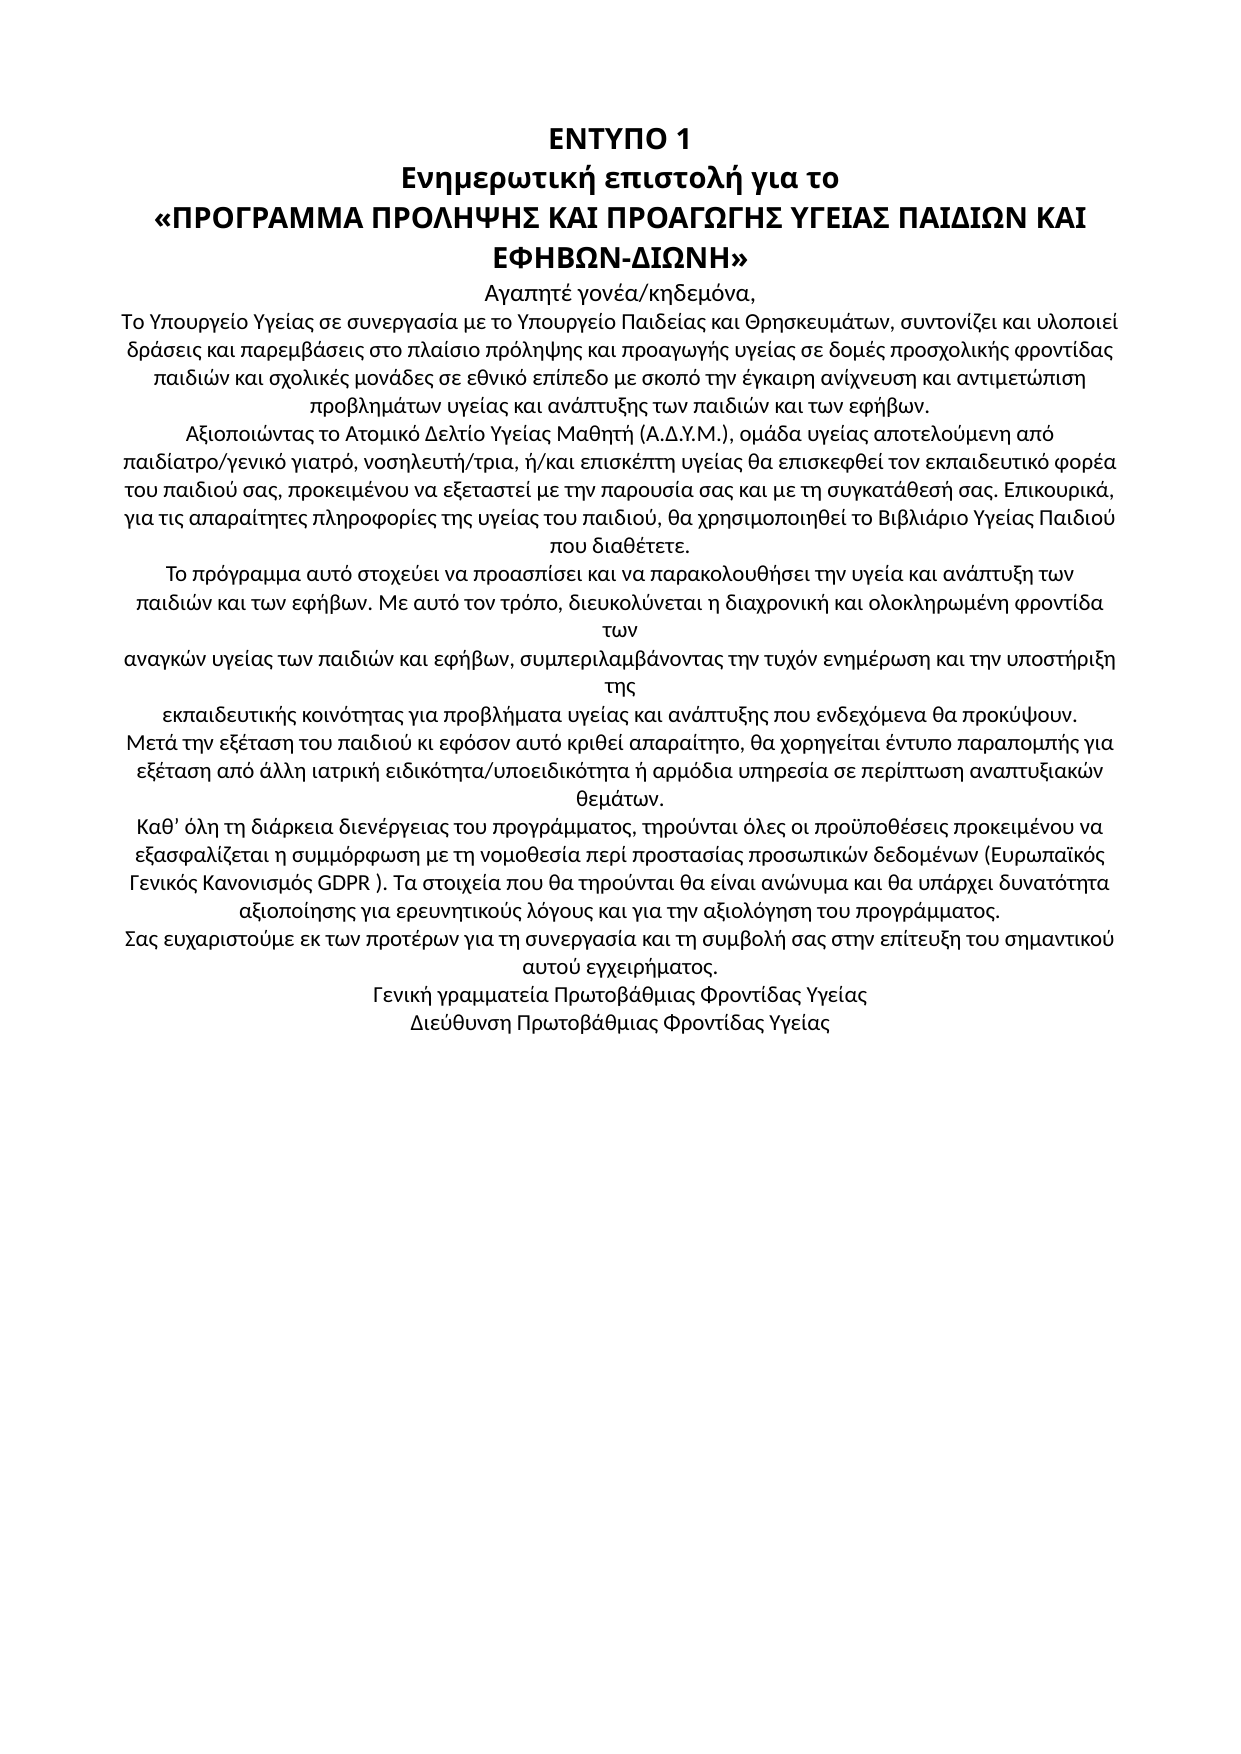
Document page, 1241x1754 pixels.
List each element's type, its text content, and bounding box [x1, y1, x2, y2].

text Διεύθυνση Πρωτοβάθμιας Φροντίδας Υγείας [118, 1008, 1122, 1036]
text Σας ευχαριστούμε εκ των προτέρων για τη συνεργασία και τη συμβολή σας στην επίτευξη του σημαντικού [118, 924, 1122, 952]
text προβλημάτων υγείας και ανάπτυξης των παιδιών και των εφήβων. [118, 391, 1122, 419]
text Το πρόγραμμα αυτό στοχεύει να προασπίσει και να παρακολουθήσει την υγεία και ανάπτυξη των [118, 559, 1122, 588]
text παιδιών και των εφήβων. Με αυτό τον τρόπο, διευκολύνεται η διαχρονική και ολοκληρωμένη φροντίδα των [118, 588, 1122, 644]
text που διαθέτετε. [118, 532, 1122, 559]
text παιδιών και σχολικές μονάδες σε εθνικό επίπεδο με σκοπό την έγκαιρη ανίχνευση και αντιμετώπιση [118, 363, 1122, 391]
text εξέταση από άλλη ιατρική ειδικότητα/υποειδικότητα ή αρμόδια υπηρεσία σε περίπτωση αναπτυξιακών [118, 756, 1122, 784]
text αυτού εγχειρήματος. [118, 952, 1122, 980]
text Καθ’ όλη τη διάρκεια διενέργειας του προγράμματος, τηρούνται όλες οι προϋποθέσεις προκειμένου να [118, 812, 1122, 840]
text αναγκών υγείας των παιδιών και εφήβων, συμπεριλαμβάνοντας την τυχόν ενημέρωση και την υποστήριξη της [118, 644, 1122, 700]
text δράσεις και παρεμβάσεις στο πλαίσιο πρόληψης και προαγωγής υγείας σε δομές προσχολικής φροντίδας [118, 335, 1122, 363]
text για τις απαραίτητες πληροφορίες της υγείας του παιδιού, θα χρησιμοποιηθεί το Βιβλιάριο Υγείας Παιδιού [118, 503, 1122, 532]
text Αξιοποιώντας το Ατομικό Δελτίο Υγείας Μαθητή (Α.Δ.Υ.Μ.), ομάδα υγείας αποτελούμενη από [118, 419, 1122, 447]
text Tο Υπουργείο Υγείας σε συνεργασία με το Υπουργείο Παιδείας και Θρησκευμάτων, συντονίζει και υλοποιεί [118, 307, 1122, 335]
text του παιδιού σας, προκειμένου να εξεταστεί με την παρουσία σας και με τη συγκατάθεσή σας. Επικουρικά, [118, 476, 1122, 503]
text εξασφαλίζεται η συμμόρφωση με τη νομοθεσία περί προστασίας προσωπικών δεδομένων (Ευρωπαϊκός [118, 840, 1122, 868]
text Γενική γραμματεία Πρωτοβάθμιας Φροντίδας Υγείας [118, 980, 1122, 1008]
text παιδίατρο/γενικό γιατρό, νοσηλευτή/τρια, ή/και επισκέπτη υγείας θα επισκεφθεί τον εκπαιδευτικό φορέα [118, 447, 1122, 476]
text Μετά την εξέταση του παιδιού κι εφόσον αυτό κριθεί απαραίτητο, θα χορηγείται έντυπο παραπομπής για [118, 728, 1122, 756]
text ΕΝΤΥΠΟ 1 [118, 118, 1122, 158]
text Αγαπητέ γονέα/κηδεμόνα, [118, 277, 1122, 307]
text αξιοποίησης για ερευνητικούς λόγους και για την αξιολόγηση του προγράμματος. [118, 896, 1122, 924]
text «ΠΡΟΓΡΑΜΜΑ ΠΡΟΛΗΨΗΣ ΚΑΙ ΠΡΟΑΓΩΓΗΣ ΥΓΕΙΑΣ ΠΑΙΔΙΩΝ ΚΑΙ ΕΦΗΒΩΝ‐ΔΙΩΝΗ» [118, 197, 1122, 277]
text Γενικός Κανονισμός GDPR ). Τα στοιχεία που θα τηρούνται θα είναι ανώνυμα και θα υπάρχει δυνατότητα [118, 868, 1122, 896]
text Ενημερωτική επιστολή για το [118, 158, 1122, 197]
text θεμάτων. [118, 784, 1122, 812]
text εκπαιδευτικής κοινότητας για προβλήματα υγείας και ανάπτυξης που ενδεχόμενα θα προκύψουν. [118, 700, 1122, 728]
